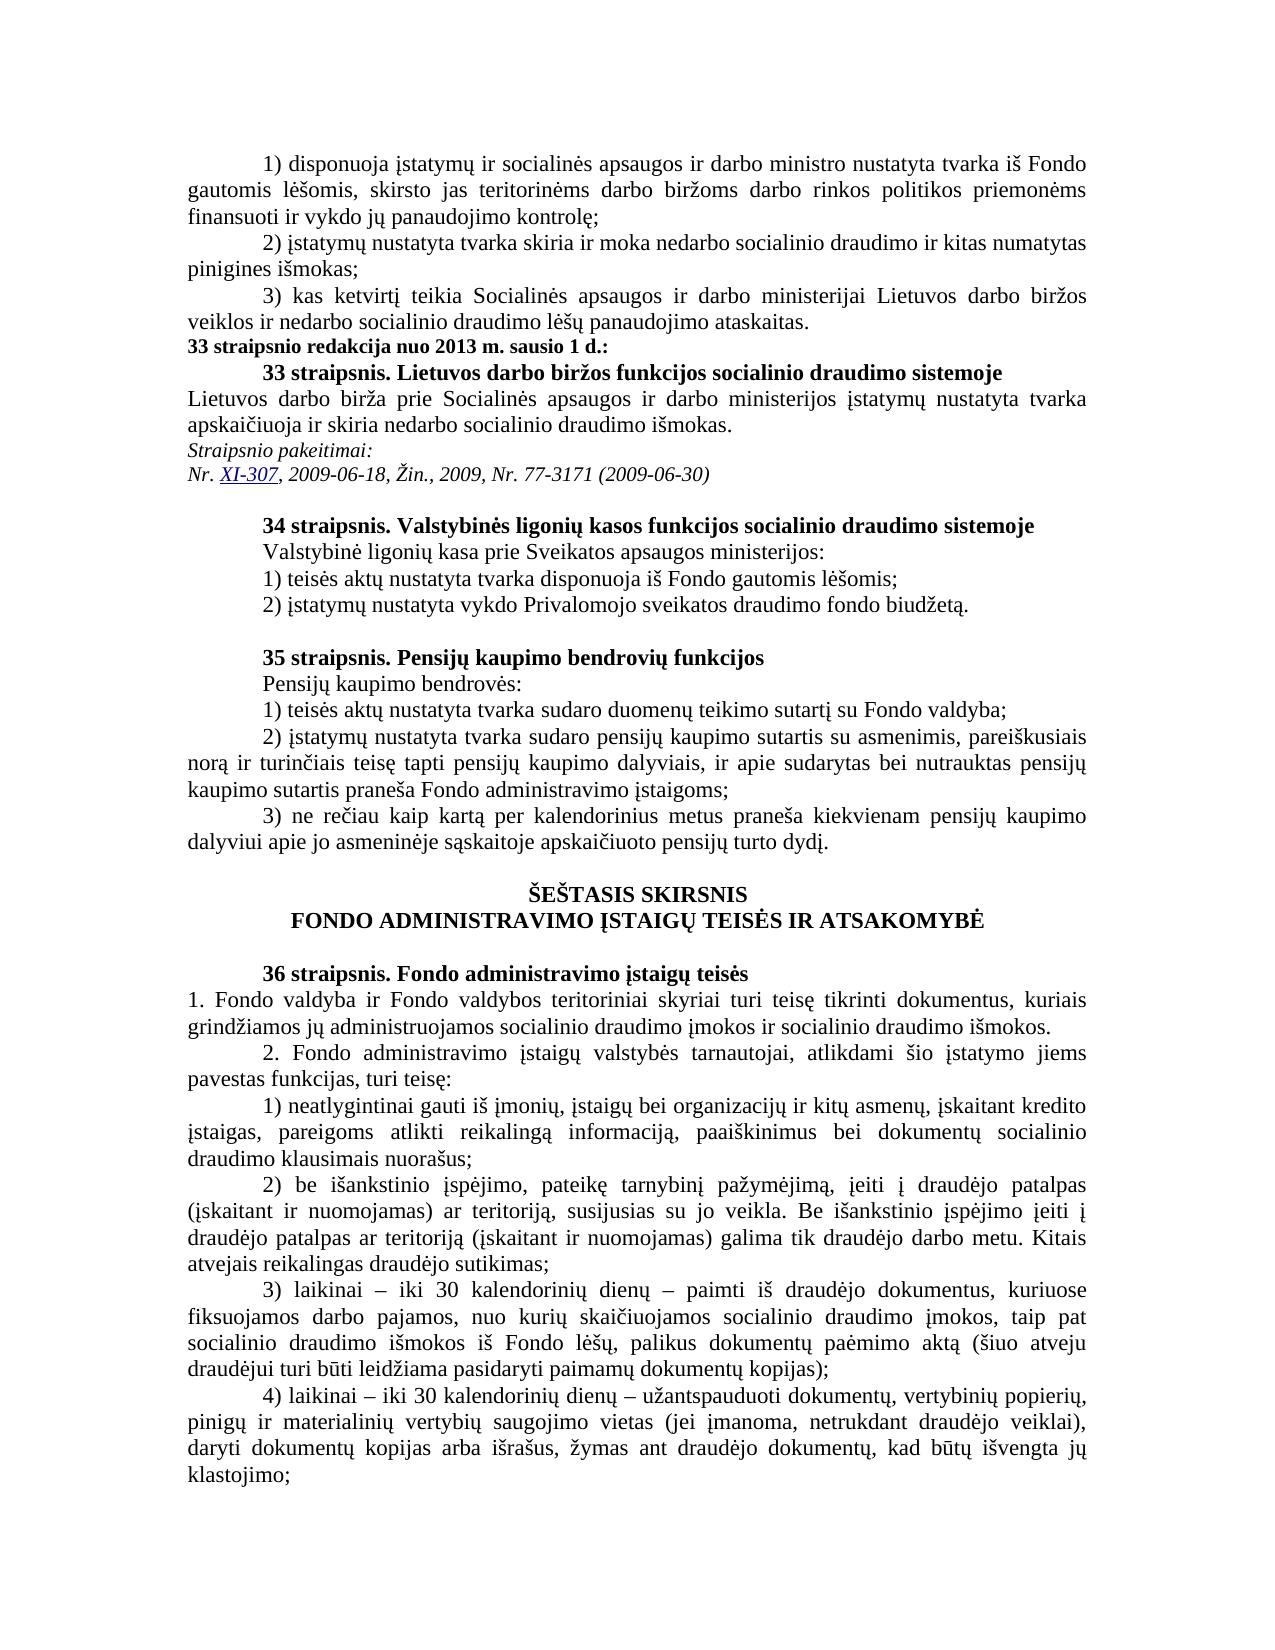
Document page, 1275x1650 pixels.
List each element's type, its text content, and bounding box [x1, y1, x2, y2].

text 1) teisės aktų nustatyta tvarka disponuoja iš Fondo gautomis lėšomis; [187, 565, 1088, 591]
text 2. Fondo administravimo įstaigų valstybės tarnautojai, atlikdami šio įstatymo jiems pavestas funkcijas, turi teisę: [187, 1039, 1088, 1092]
text Nr. XI-307, 2009-06-18, Žin., 2009, Nr. 77-3171 (2009-06-30) [187, 462, 1087, 486]
text 2) įstatymų nustatyta tvarka skiria ir moka nedarbo socialinio draudimo ir kitas numatytas pinigines išmokas; [187, 229, 1088, 282]
text 1. Fondo valdyba ir Fondo valdybos teritoriniai skyriai turi teisę tikrinti dokumentus, kuriais grindžiamos jų administruojamos socialinio draudimo įmokos ir socialinio draudimo išmokos. [187, 986, 1088, 1039]
text 1) disponuoja įstatymų ir socialinės apsaugos ir darbo ministro nustatyta tvarka iš Fondo gautomis lėšomis, skirsto jas teritorinėms darbo biržoms darbo rinkos politikos priemonėms finansuoti ir vykdo jų panaudojimo kontrolę; [187, 150, 1088, 229]
text Valstybinė ligonių kasa prie Sveikatos apsaugos ministerijos: [187, 538, 1088, 565]
text ŠEŠTASIS SKIRSNIS [187, 881, 1088, 907]
text 1) teisės aktų nustatyta tvarka sudaro duomenų teikimo sutartį su Fondo valdyba; [187, 697, 1088, 723]
text 35 straipsnis. Pensijų kaupimo bendrovių funkcijos [187, 644, 1088, 670]
text 2) įstatymų nustatyta tvarka sudaro pensijų kaupimo sutartis su asmenimis, pareiškusiais norą ir turinčiais teisę tapti pensijų kaupimo dalyviais, ir apie sudarytas bei nutrauktas pensijų kaupimo sutartis praneša Fondo administravimo įstaigoms; [187, 723, 1088, 802]
text 33 straipsnio redakcija nuo 2013 m. sausio 1 d.: [187, 334, 1088, 358]
text 3) kas ketvirtį teikia Socialinės apsaugos ir darbo ministerijai Lietuvos darbo biržos veiklos ir nedarbo socialinio draudimo lėšų panaudojimo ataskaitas. [187, 282, 1088, 334]
text 2) įstatymų nustatyta vykdo Privalomojo sveikatos draudimo fondo biudžetą. [187, 591, 1088, 617]
text Straipsnio pakeitimai: [187, 438, 1088, 462]
text 4) laikinai – iki 30 kalendorinių dienų – užantspauduoti dokumentų, vertybinių popierių, pinigų ir materialinių vertybių saugojimo vietas (jei įmanoma, netrukdant draudėjo veiklai), daryti dokumentų kopijas arba išrašus, žymas ant draudėjo dokumentų, kad būtų išvengta jų klastojimo; [187, 1382, 1088, 1487]
text 1) neatlygintinai gauti iš įmonių, įstaigų bei organizacijų ir kitų asmenų, įskaitant kredito įstaigas, pareigoms atlikti reikalingą informaciją, paaiškinimus bei dokumentų socialinio draudimo klausimais nuorašus; [187, 1092, 1088, 1171]
text 3) ne rečiau kaip kartą per kalendorinius metus praneša kiekvienam pensijų kaupimo dalyviui apie jo asmeninėje sąskaitoje apskaičiuoto pensijų turto dydį. [187, 802, 1088, 855]
text Pensijų kaupimo bendrovės: [187, 670, 1088, 697]
text FONDO ADMINISTRAVIMO įstaigų teisės ir atsakomybė [187, 907, 1088, 934]
text 3) laikinai – iki 30 kalendorinių dienų – paimti iš draudėjo dokumentus, kuriuose fiksuojamos darbo pajamos, nuo kurių skaičiuojamos socialinio draudimo įmokos, taip pat socialinio draudimo išmokos iš Fondo lėšų, palikus dokumentų paėmimo aktą (šiuo atveju draudėjui turi būti leidžiama pasidaryti paimamų dokumentų kopijas); [187, 1276, 1088, 1382]
text 2) be išankstinio įspėjimo, pateikę tarnybinį pažymėjimą, įeiti į draudėjo patalpas (įskaitant ir nuomojamas) ar teritoriją, susijusias su jo veikla. Be išankstinio įspėjimo įeiti į draudėjo patalpas ar teritoriją (įskaitant ir nuomojamas) galima tik draudėjo darbo metu. Kitais atvejais reikalingas draudėjo sutikimas; [187, 1171, 1088, 1276]
text 33 straipsnis. Lietuvos darbo biržos funkcijos socialinio draudimo sistemoje [187, 358, 1087, 385]
text 36 straipsnis. Fondo administravimo įstaigų teisės [187, 960, 1088, 986]
text 34 straipsnis. Valstybinės ligonių kasos funkcijos socialinio draudimo sistemoje [262, 512, 1088, 538]
text Lietuvos darbo birža prie Socialinės apsaugos ir darbo ministerijos įstatymų nustatyta tvarka apskaičiuoja ir skiria nedarbo socialinio draudimo išmokas. [187, 385, 1088, 438]
